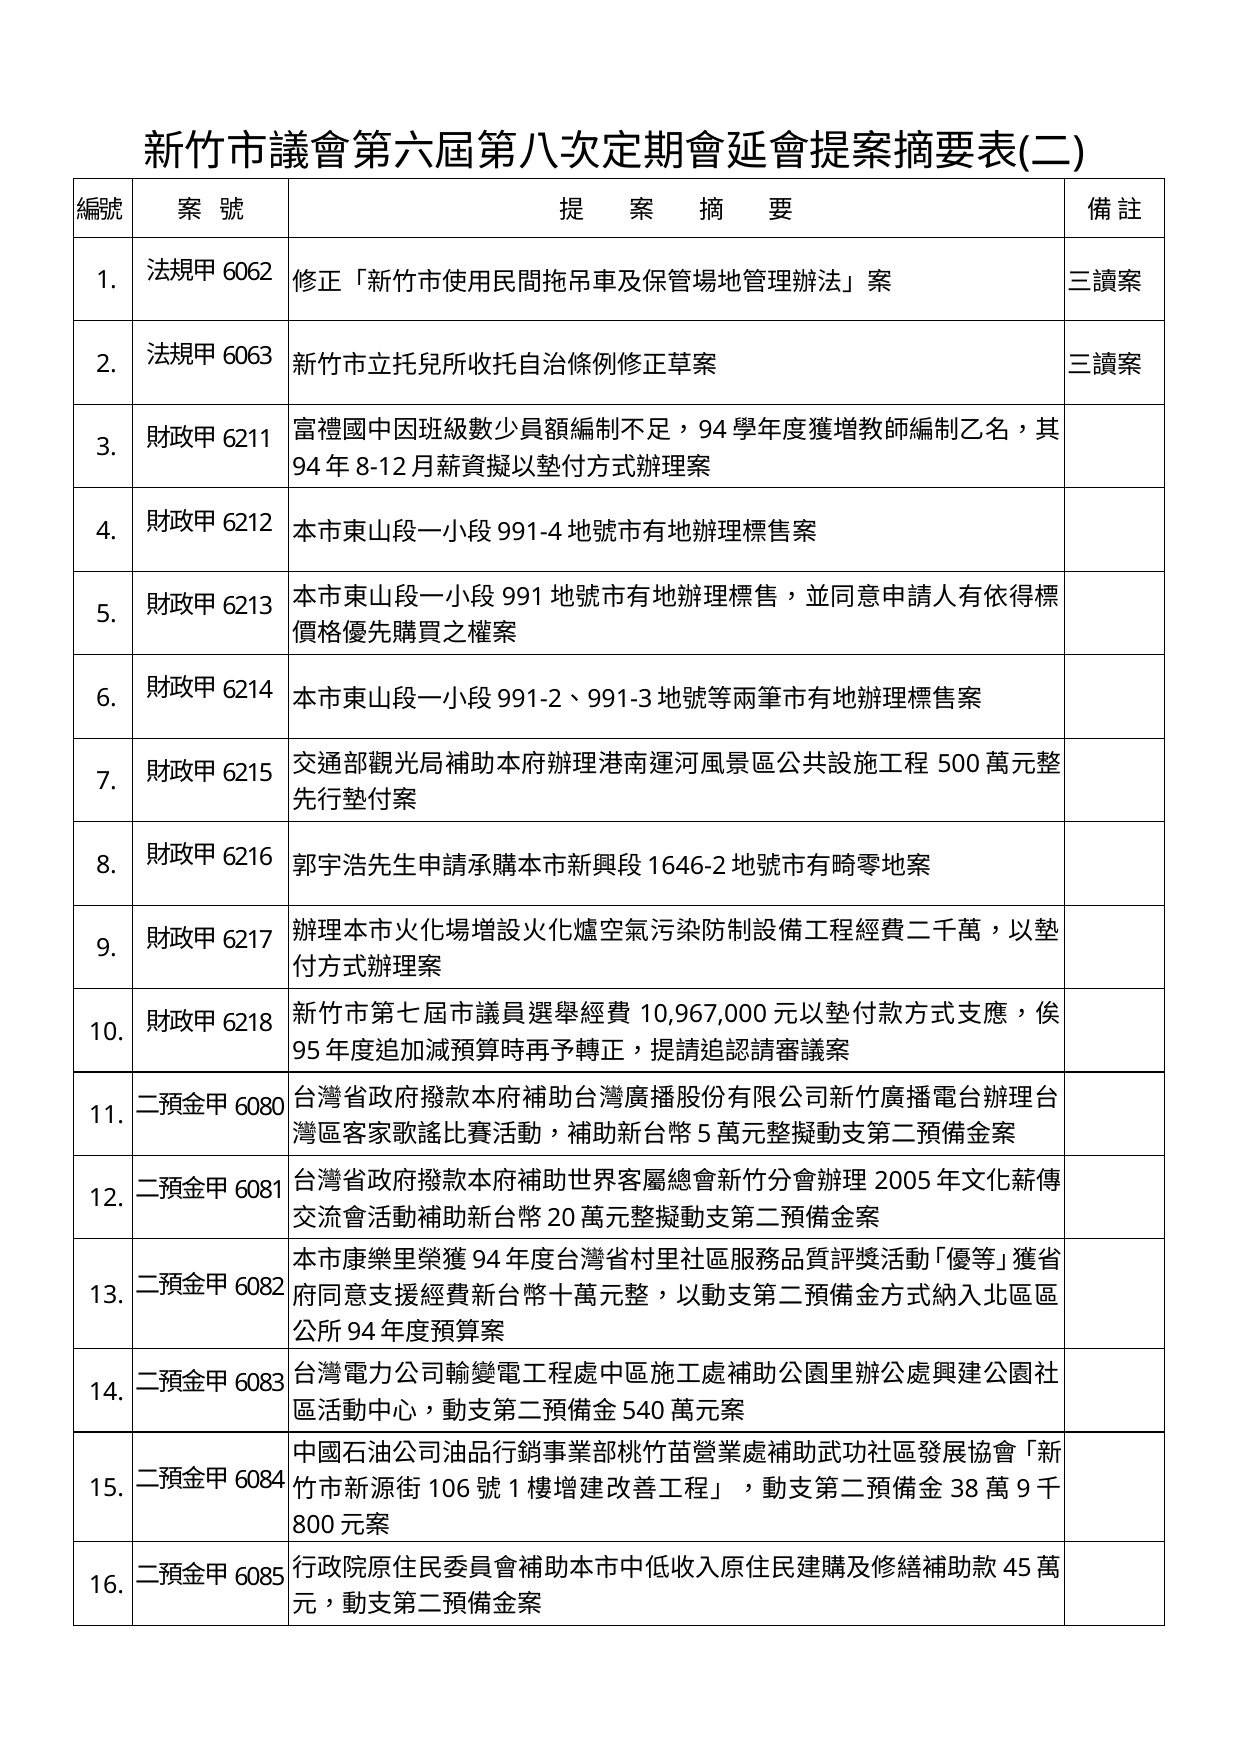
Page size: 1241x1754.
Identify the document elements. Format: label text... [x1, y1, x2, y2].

table_cell 財政甲6218 [133, 989, 288, 1071]
table_cell [1065, 1156, 1164, 1238]
table_header 新竹市議會第六屆第八次定期會延會提案摘要表(二) [73, 118, 1165, 178]
table_cell [1065, 1433, 1164, 1541]
table_cell 二預金甲6082 [133, 1239, 288, 1348]
table_cell [74, 1349, 132, 1431]
table_cell [74, 405, 132, 487]
table_cell [1065, 1542, 1164, 1625]
table_cell 行政院原住民委員會補助本市中低收入原住民建購及修繕補助款45萬元，動支第二預備金案 [289, 1542, 1064, 1625]
table_cell 本市東山段一小段991-4地號市有地辦理標售案 [289, 488, 1064, 571]
table_cell 台灣省政府撥款本府補助世界客屬總會新竹分會辦理2005年文化薪傳交流會活動補助新台幣20萬元整擬動支第二預備金案 [289, 1156, 1064, 1238]
table_cell [74, 822, 132, 904]
table_cell [1065, 405, 1164, 487]
table_cell [74, 488, 132, 571]
table_cell 二預金甲6081 [133, 1156, 288, 1238]
table_cell [74, 989, 132, 1071]
table_cell 財政甲6213 [133, 572, 288, 654]
table_cell 財政甲6215 [133, 739, 288, 821]
table_cell 備 註 [1065, 179, 1164, 237]
table_cell [74, 1542, 132, 1625]
table_cell 編號 [74, 179, 132, 237]
table_cell 提 案 摘 要 [289, 179, 1064, 237]
table_cell 二預金甲6084 [133, 1433, 288, 1541]
table_cell 郭宇浩先生申請承購本市新興段1646-2地號市有畸零地案 [289, 822, 1064, 904]
table_cell 財政甲6216 [133, 822, 288, 904]
table_cell [1065, 739, 1164, 821]
table_cell [74, 655, 132, 738]
table_cell [1065, 989, 1164, 1071]
table_cell 修正「新竹市使用民間拖吊車及保管場地管理辦法」案 [289, 238, 1064, 320]
table_cell 三讀案 [1065, 321, 1164, 404]
table_cell 二預金甲6080 [133, 1073, 288, 1155]
table_cell [1065, 1349, 1164, 1431]
table_cell 台灣省政府撥款本府補助台灣廣播股份有限公司新竹廣播電台辦理台灣區客家歌謠比賽活動，補助新台幣5萬元整擬動支第二預備金案 [289, 1073, 1064, 1155]
table_cell 財政甲6212 [133, 488, 288, 571]
table_cell 交通部觀光局補助本府辦理港南運河風景區公共設施工程500萬元整先行墊付案 [289, 739, 1064, 821]
table_cell [74, 906, 132, 988]
table_cell 二預金甲6083 [133, 1349, 288, 1431]
table_cell 財政甲6214 [133, 655, 288, 738]
table_cell 台灣電力公司輸變電工程處中區施工處補助公園里辦公處興建公園社區活動中心，動支第二預備金540萬元案 [289, 1349, 1064, 1431]
table_cell 中國石油公司油品行銷事業部桃竹苗營業處補助武功社區發展協會「新竹市新源街106號1樓增建改善工程」，動支第二預備金38萬9千800元案 [289, 1433, 1064, 1541]
table_cell [74, 1156, 132, 1238]
table_cell 富禮國中因班級數少員額編制不足，94學年度獲増教師編制乙名，其94年8-12月薪資擬以墊付方式辦理案 [289, 405, 1064, 487]
table_cell 本市康樂里榮獲94年度台灣省村里社區服務品質評獎活動「優等」獲省府同意支援經費新台幣十萬元整，以動支第二預備金方式納入北區區公所94年度預算案 [289, 1239, 1064, 1348]
table_cell 本市東山段一小段991-2、991-3地號等兩筆市有地辦理標售案 [289, 655, 1064, 738]
table_cell [74, 1239, 132, 1348]
table_cell 法規甲6063 [133, 321, 288, 404]
table_cell [1065, 906, 1164, 988]
table_cell [1065, 488, 1164, 571]
table_cell 案 號 [133, 179, 288, 237]
table_cell [74, 1433, 132, 1541]
table_cell [74, 739, 132, 821]
table_cell [74, 321, 132, 404]
table_cell [1065, 822, 1164, 904]
table_cell 辦理本市火化場増設火化爐空氣污染防制設備工程經費二千萬，以墊付方式辦理案 [289, 906, 1064, 988]
table_cell [74, 238, 132, 320]
table_cell [1065, 572, 1164, 654]
table_cell 二預金甲6085 [133, 1542, 288, 1625]
table_cell 本市東山段一小段991地號市有地辦理標售，並同意申請人有依得標價格優先購買之權案 [289, 572, 1064, 654]
table_cell [1065, 1073, 1164, 1155]
table_cell [74, 1073, 132, 1155]
table_cell 新竹市立托兒所收托自治條例修正草案 [289, 321, 1064, 404]
table_cell 三讀案 [1065, 238, 1164, 320]
table_cell [1065, 1239, 1164, 1348]
table_cell 新竹市第七屆市議員選舉經費10,967,000元以墊付款方式支應，俟95年度追加減預算時再予轉正，提請追認請審議案 [289, 989, 1064, 1071]
table_cell [1065, 655, 1164, 738]
table_cell 財政甲6211 [133, 405, 288, 487]
table_cell 財政甲6217 [133, 906, 288, 988]
table_cell [74, 572, 132, 654]
table_cell 法規甲6062 [133, 238, 288, 320]
